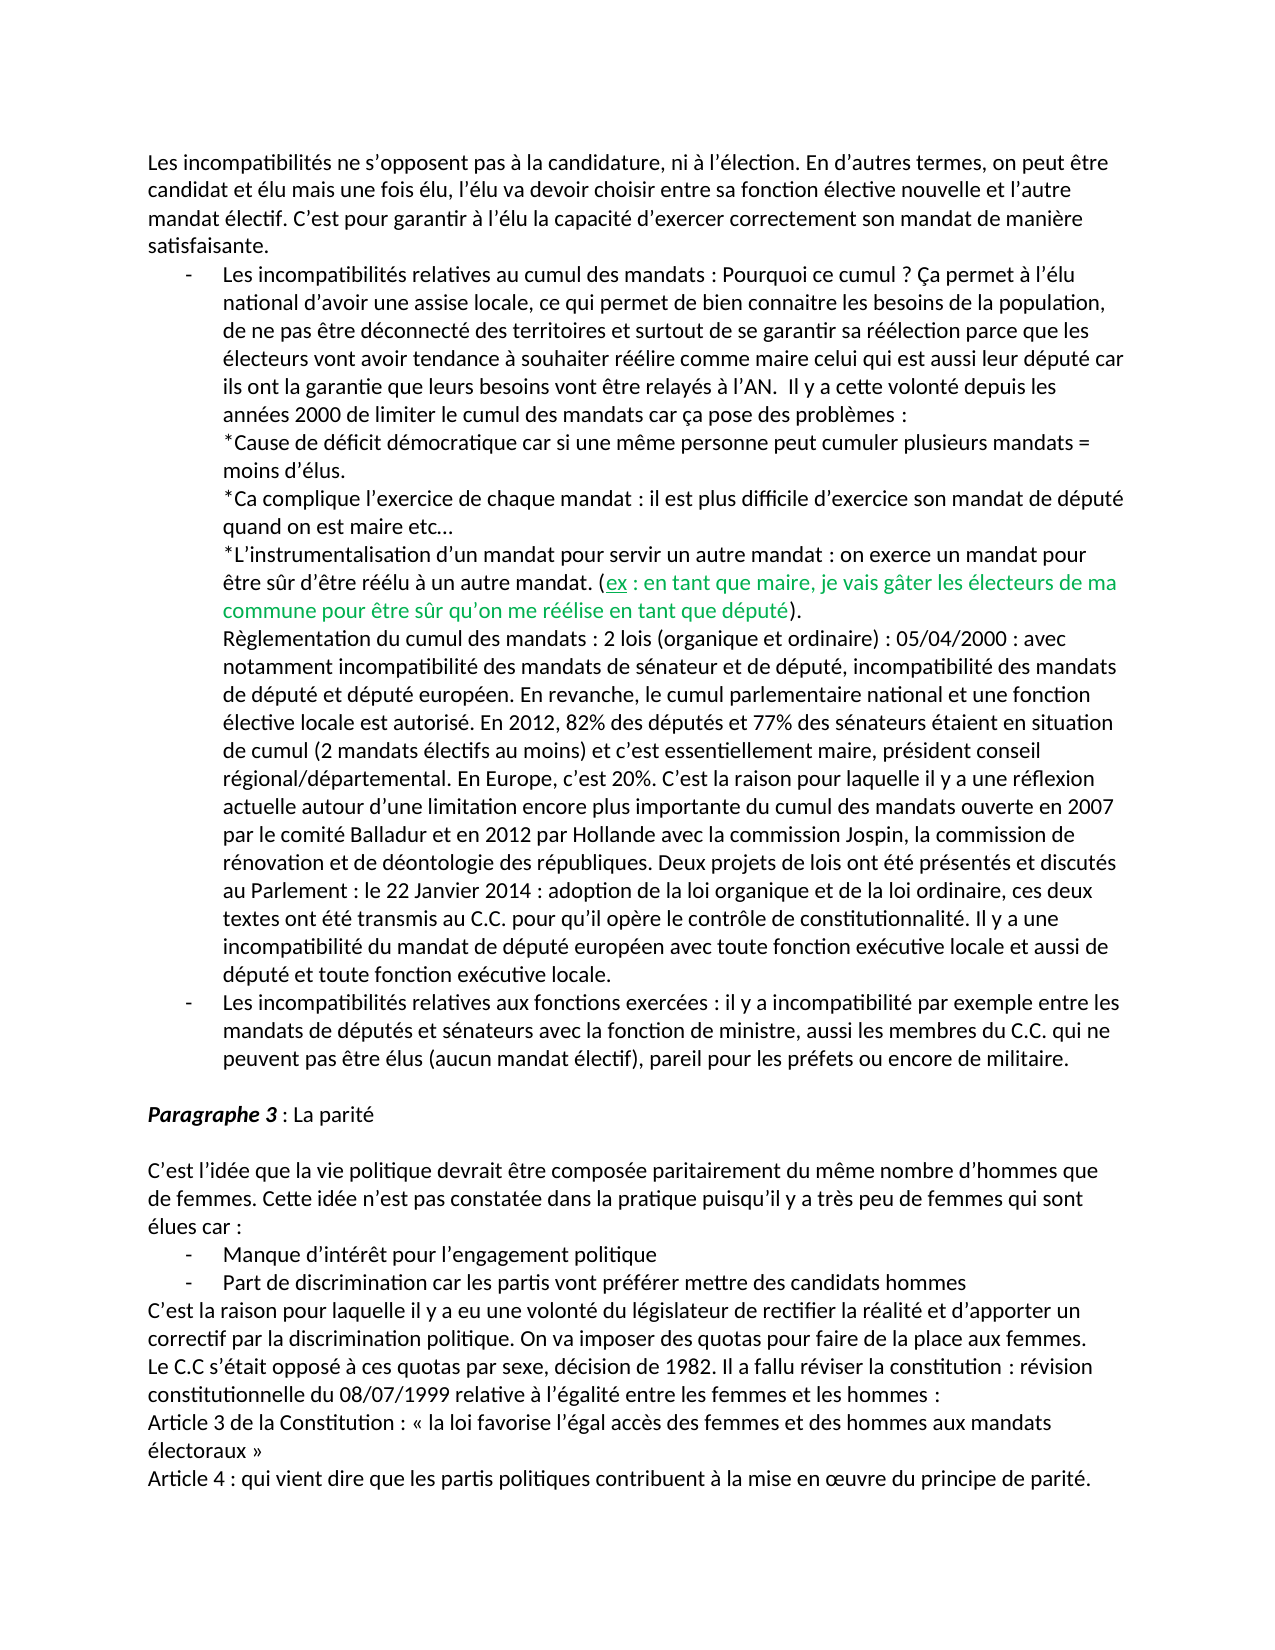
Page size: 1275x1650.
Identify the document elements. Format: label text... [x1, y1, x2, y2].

text Le C.C s’était opposé à ces quotas par sexe, décision de 1982. Il a fallu réviser la constitution : révision constitutionnelle du 08/07/1999 relative à l’égalité entre les femmes et les hommes : [148, 1352, 1127, 1408]
text Règlementation du cumul des mandats : 2 lois (organique et ordinaire) : 05/04/2000 : avec notamment incompatibilité des mandats de sénateur et de député, incompatibilité des mandats de député et député européen. En revanche, le cumul parlementaire national et une fonction élective locale est autorisé. En 2012, 82% des députés et 77% des sénateurs étaient en situation de cumul (2 mandats électifs au moins) et c’est essentiellement maire, président conseil régional/départemental. En Europe, c’est 20%. C’est la raison pour laquelle il y a une réflexion actuelle autour d’une limitation encore plus importante du cumul des mandats ouverte en 2007 par le comité Balladur et en 2012 par Hollande avec la commission Jospin, la commission de rénovation et de déontologie des républiques. Deux projets de lois ont été présentés et discutés au Parlement : le 22 Janvier 2014 : adoption de la loi organique et de la loi ordinaire, ces deux textes ont été transmis au C.C. pour qu’il opère le contrôle de constitutionnalité. Il y a une incompatibilité du mandat de député européen avec toute fonction exécutive locale et aussi de député et toute fonction exécutive locale. [223, 624, 1127, 988]
list Part de discrimination car les partis vont préférer mettre des candidats hommes [185, 1268, 1127, 1296]
list Les incompatibilités relatives au cumul des mandats : Pourquoi ce cumul ? Ça permet à l’élu national d’avoir une assise locale, ce qui permet de bien connaitre les besoins de la population, de ne pas être déconnecté des territoires et surtout de se garantir sa réélection parce que les électeurs vont avoir tendance à souhaiter réélire comme maire celui qui est aussi leur député car ils ont la garantie que leurs besoins vont être relayés à l’AN. Il y a cette volonté depuis les années 2000 de limiter le cumul des mandats car ça pose des problèmes : [185, 260, 1127, 428]
text Article 3 de la Constitution : « la loi favorise l’égal accès des femmes et des hommes aux mandats électoraux » [148, 1408, 1127, 1464]
list Les incompatibilités relatives aux fonctions exercées : il y a incompatibilité par exemple entre les mandats de députés et sénateurs avec la fonction de ministre, aussi les membres du C.C. qui ne peuvent pas être élus (aucun mandat électif), pareil pour les préfets ou encore de militaire. [185, 988, 1127, 1072]
list Manque d’intérêt pour l’engagement politique [185, 1240, 1127, 1268]
text *L’instrumentalisation d’un mandat pour servir un autre mandat : on exerce un mandat pour être sûr d’être réélu à un autre mandat. (ex : en tant que maire, je vais gâter les électeurs de ma commune pour être sûr qu’on me réélise en tant que député). [223, 540, 1127, 624]
text C’est la raison pour laquelle il y a eu une volonté du législateur de rectifier la réalité et d’apporter un correctif par la discrimination politique. On va imposer des quotas pour faire de la place aux femmes. [148, 1296, 1127, 1352]
text C’est l’idée que la vie politique devrait être composée paritairement du même nombre d’hommes que de femmes. Cette idée n’est pas constatée dans la pratique puisqu’il y a très peu de femmes qui sont élues car : [148, 1156, 1127, 1240]
text *Ca complique l’exercice de chaque mandat : il est plus difficile d’exercice son mandat de député quand on est maire etc… [223, 484, 1127, 540]
text *Cause de déficit démocratique car si une même personne peut cumuler plusieurs mandats = moins d’élus. [223, 428, 1127, 484]
text Les incompatibilités ne s’opposent pas à la candidature, ni à l’élection. En d’autres termes, on peut être candidat et élu mais une fois élu, l’élu va devoir choisir entre sa fonction élective nouvelle et l’autre mandat électif. C’est pour garantir à l’élu la capacité d’exercer correctement son mandat de manière satisfaisante. [148, 148, 1127, 260]
text Article 4 : qui vient dire que les partis politiques contribuent à la mise en œuvre du principe de parité. [148, 1464, 1127, 1493]
text Paragraphe 3 : La parité [148, 1100, 1127, 1128]
